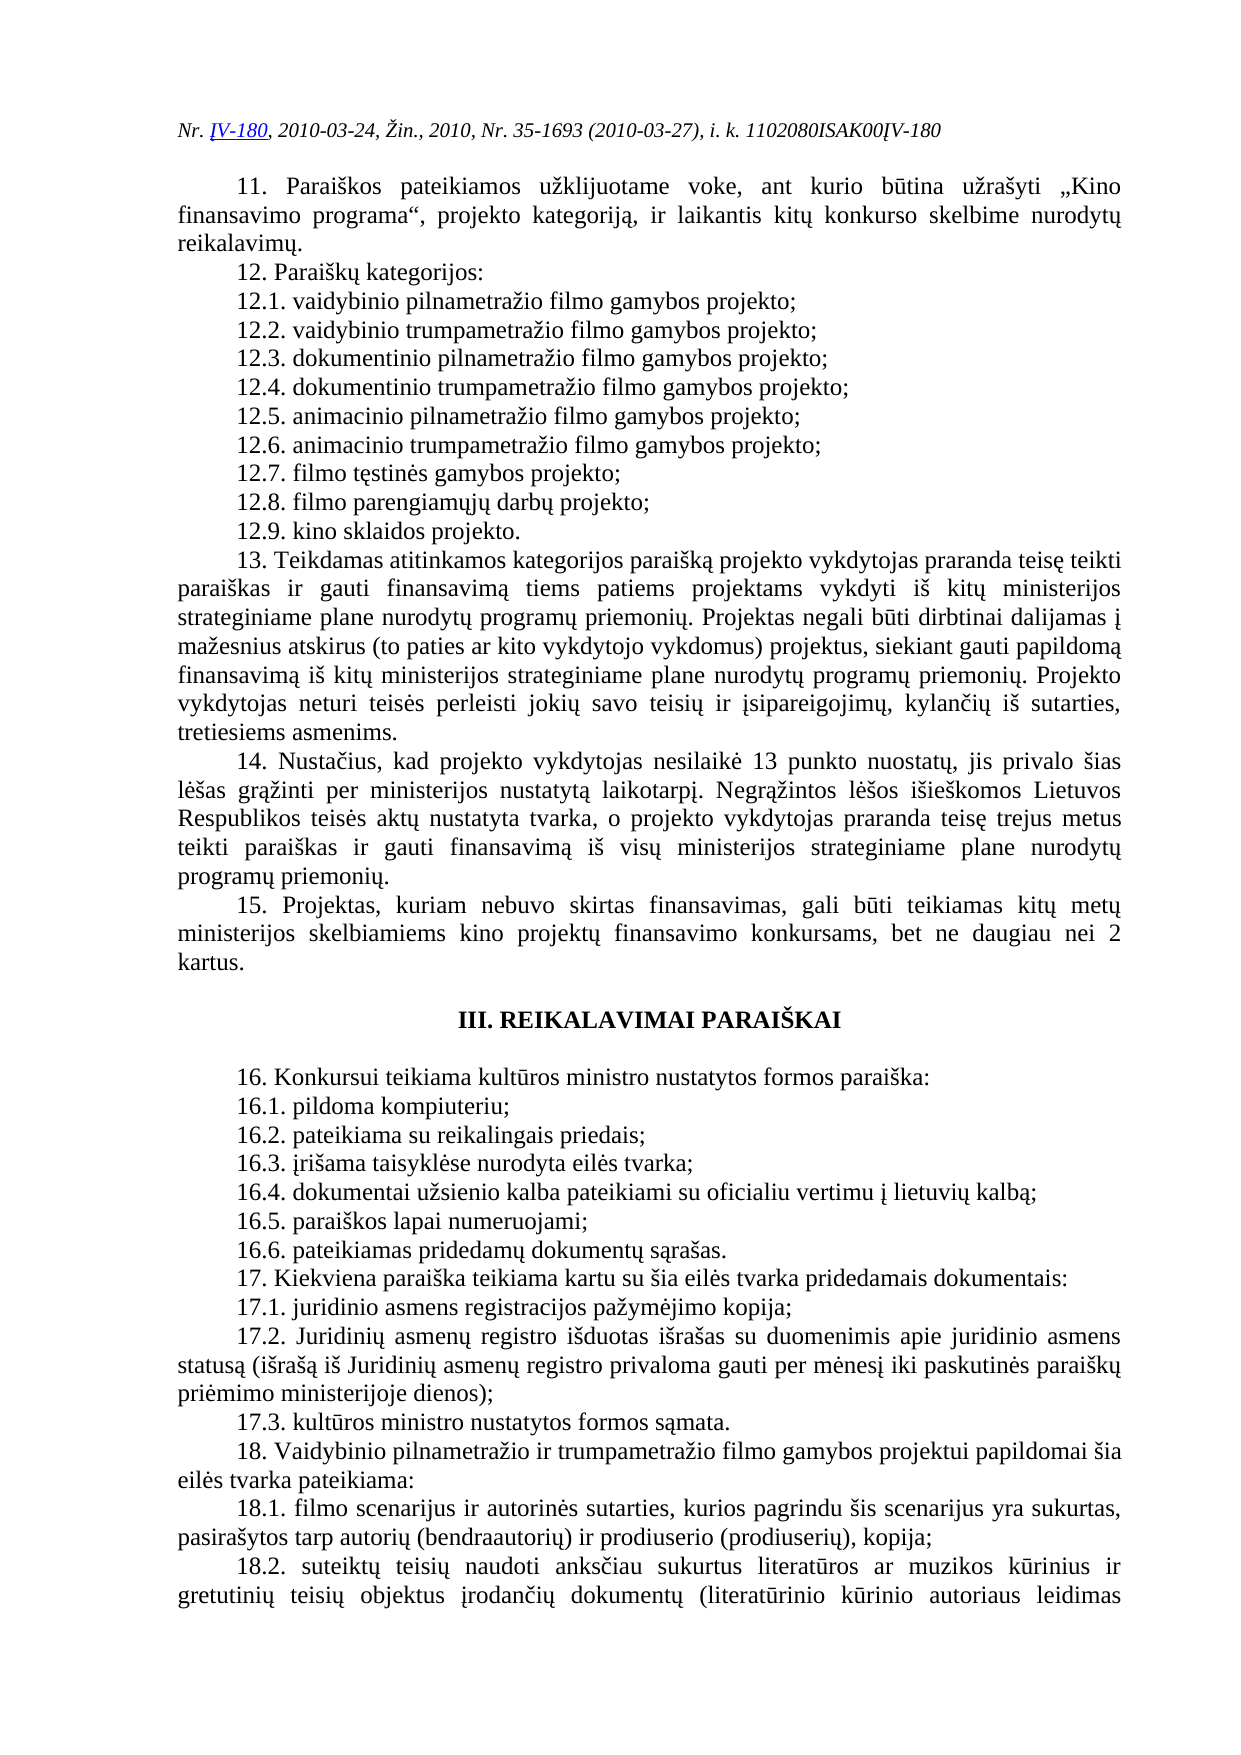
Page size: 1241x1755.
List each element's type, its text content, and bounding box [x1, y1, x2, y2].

text 12.3. dokumentinio pilnametražio filmo gamybos projekto; [177, 343, 1122, 372]
text 15. Projektas, kuriam nebuvo skirtas finansavimas, gali būti teikiamas kitų metų ministerijos skelbiamiems kino projektų finansavimo konkursams, bet ne daugiau nei 2 kartus. [177, 890, 1122, 976]
text III. REIKALAVIMAI PARAIŠKAI [177, 1005, 1122, 1033]
text 16.2. pateikiama su reikalingais priedais; [177, 1120, 1122, 1148]
text 17. Kiekviena paraiška teikiama kartu su šia eilės tvarka pridedamais dokumentais: [177, 1263, 1122, 1292]
text 17.3. kultūros ministro nustatytos formos sąmata. [177, 1407, 1122, 1436]
text 12. Paraiškų kategorijos: [177, 257, 1122, 286]
text 12.9. kino sklaidos projekto. [177, 516, 1122, 545]
text 12.1. vaidybinio pilnametražio filmo gamybos projekto; [177, 286, 1122, 315]
text 12.8. filmo parengiamųjų darbų projekto; [177, 487, 1122, 516]
text 11. Paraiškos pateikiamos užklijuotame voke, ant kurio būtina užrašyti „Kino finansavimo programa“, projekto kategoriją, ir laikantis kitų konkurso skelbime nurodytų reikalavimų. [177, 171, 1122, 257]
text 18.1. filmo scenarijus ir autorinės sutarties, kurios pagrindu šis scenarijus yra sukurtas, pasirašytos tarp autorių (bendraautorių) ir prodiuserio (prodiuserių), kopija; [177, 1493, 1122, 1551]
text 16.3. įrišama taisyklėse nurodyta eilės tvarka; [177, 1148, 1122, 1177]
text Nr. ĮV-180, 2010-03-24, Žin., 2010, Nr. 35-1693 (2010-03-27), i. k. 1102080ISAK00ĮV-180 [177, 118, 1122, 142]
text 17.1. juridinio asmens registracijos pažymėjimo kopija; [177, 1292, 1122, 1321]
text 12.2. vaidybinio trumpametražio filmo gamybos projekto; [177, 315, 1122, 343]
text 12.4. dokumentinio trumpametražio filmo gamybos projekto; [177, 372, 1122, 401]
text 12.7. filmo tęstinės gamybos projekto; [177, 458, 1122, 487]
text 18.2. suteiktų teisių naudoti anksčiau sukurtus literatūros ar muzikos kūrinius ir gretutinių teisių objektus įrodančių dokumentų (literatūrinio kūrinio autoriaus leidimas [177, 1551, 1122, 1608]
text 16. Konkursui teikiama kultūros ministro nustatytos formos paraiška: [177, 1062, 1122, 1091]
text 17.2. Juridinių asmenų registro išduotas išrašas su duomenimis apie juridinio asmens statusą (išrašą iš Juridinių asmenų registro privaloma gauti per mėnesį iki paskutinės paraiškų priėmimo ministerijoje dienos); [177, 1321, 1122, 1407]
text 12.6. animacinio trumpametražio filmo gamybos projekto; [177, 430, 1122, 458]
text 13. Teikdamas atitinkamos kategorijos paraišką projekto vykdytojas praranda teisę teikti paraiškas ir gauti finansavimą tiems patiems projektams vykdyti iš kitų ministerijos strateginiame plane nurodytų programų priemonių. Projektas negali būti dirbtinai dalijamas į mažesnius atskirus (to paties ar kito vykdytojo vykdomus) projektus, siekiant gauti papildomą finansavimą iš kitų ministerijos strateginiame plane nurodytų programų priemonių. Projekto vykdytojas neturi teisės perleisti jokių savo teisių ir įsipareigojimų, kylančių iš sutarties, tretiesiems asmenims. [177, 545, 1122, 746]
text 14. Nustačius, kad projekto vykdytojas nesilaikė 13 punkto nuostatų, jis privalo šias lėšas grąžinti per ministerijos nustatytą laikotarpį. Negrąžintos lėšos išieškomos Lietuvos Respublikos teisės aktų nustatyta tvarka, o projekto vykdytojas praranda teisę trejus metus teikti paraiškas ir gauti finansavimą iš visų ministerijos strateginiame plane nurodytų programų priemonių. [177, 746, 1122, 890]
text 12.5. animacinio pilnametražio filmo gamybos projekto; [177, 401, 1122, 430]
text 16.6. pateikiamas pridedamų dokumentų sąrašas. [177, 1235, 1122, 1263]
text 16.5. paraiškos lapai numeruojami; [177, 1206, 1122, 1235]
text 16.1. pildoma kompiuteriu; [177, 1091, 1122, 1120]
text 18. Vaidybinio pilnametražio ir trumpametražio filmo gamybos projektui papildomai šia eilės tvarka pateikiama: [177, 1436, 1122, 1493]
text 16.4. dokumentai užsienio kalba pateikiami su oficialiu vertimu į lietuvių kalbą; [177, 1177, 1122, 1206]
